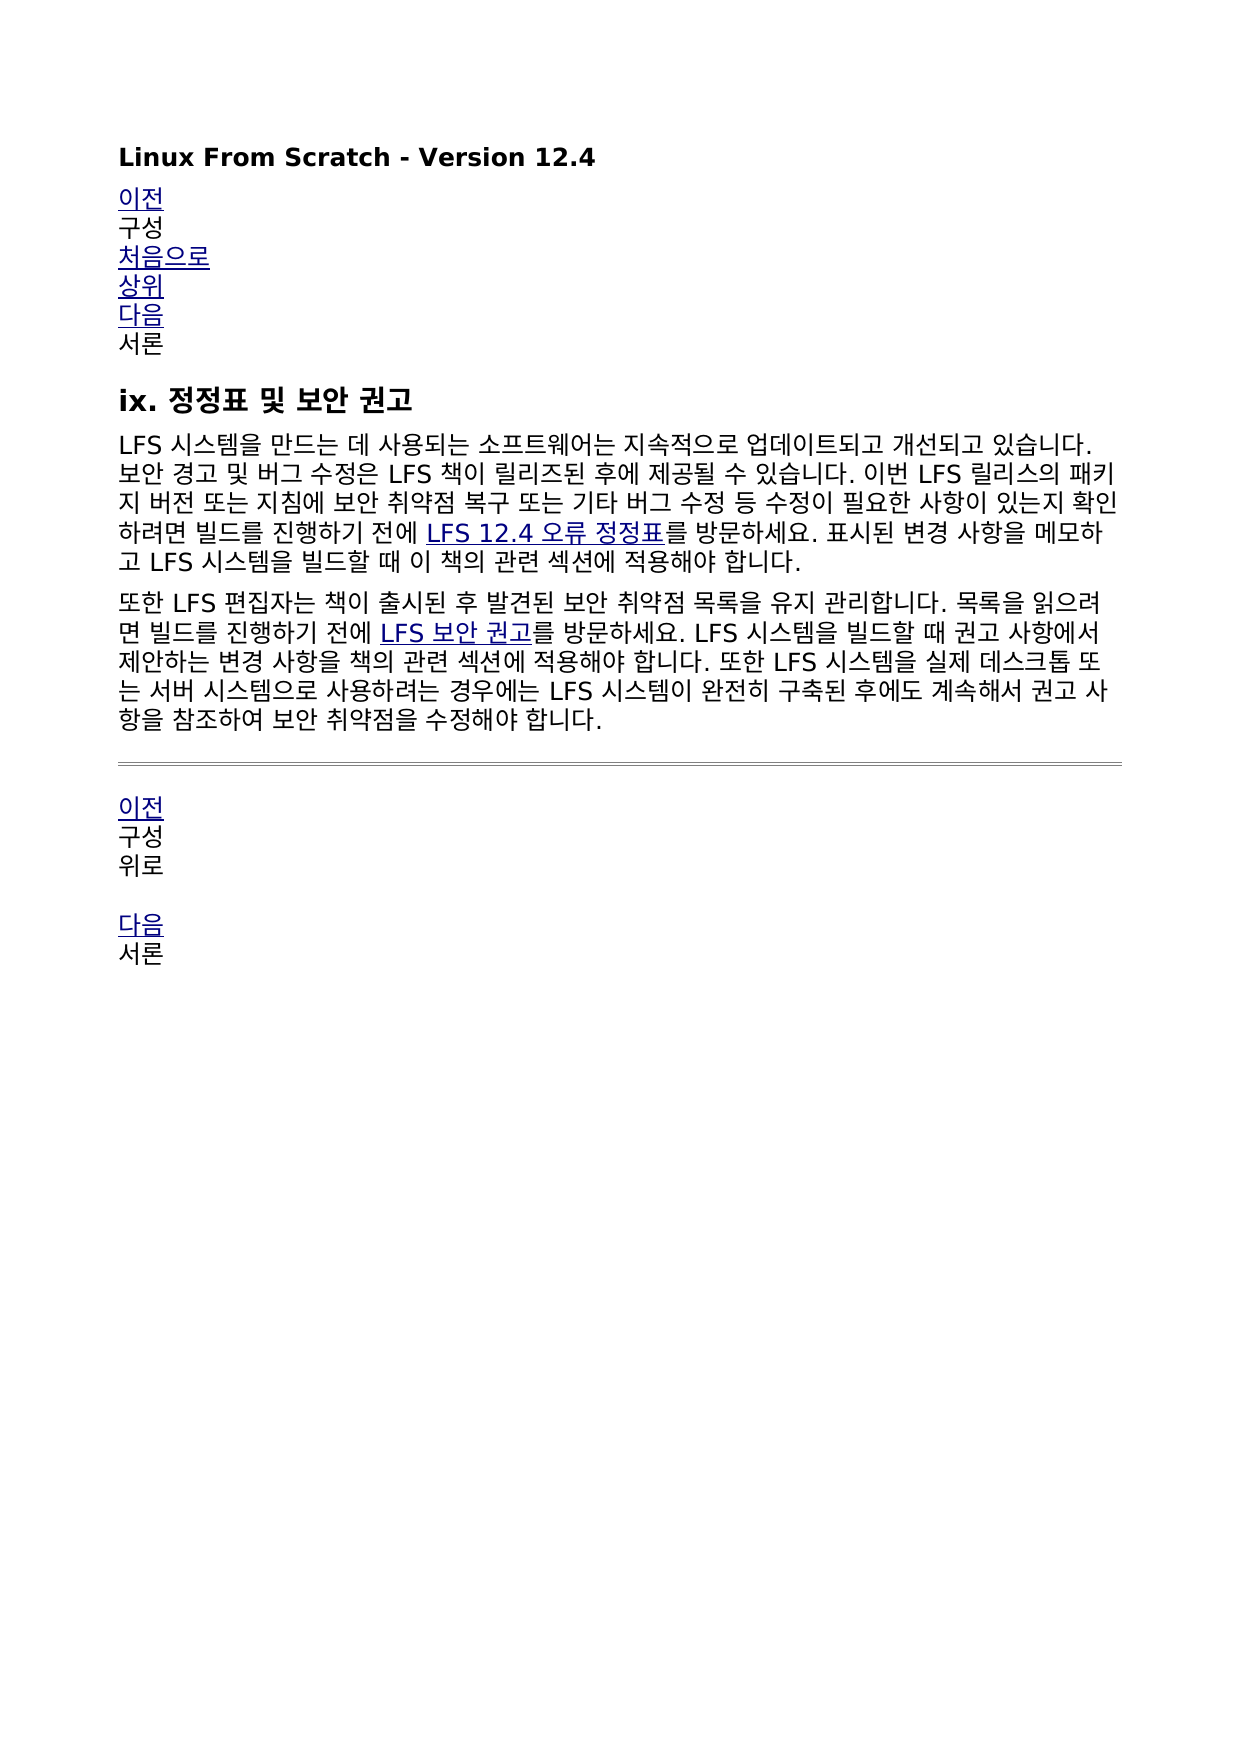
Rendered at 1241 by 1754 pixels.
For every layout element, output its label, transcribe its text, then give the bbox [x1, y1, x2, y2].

text 위로 [118, 853, 1122, 911]
text 다음 서론 [118, 911, 1122, 969]
subtitle Linux From Scratch - Version 12.4 [118, 143, 1122, 172]
text 다음 서론 [118, 301, 1122, 360]
text 이전 구성 [118, 185, 1122, 243]
text 또한 LFS 편집자는 책이 출시된 후 발견된 보안 취약점 목록을 유지 관리합니다. 목록을 읽으려면 빌드를 진행하기 전에 LFS 보안 권고를 방문하세요. LFS 시스템을 빌드할 때 권고 사항에서 제안하는 변경 사항을 책의 관련 섹션에 적용해야 합니다. 또한 LFS 시스템을 실제 데스크톱 또는 서버 시스템으로 사용하려는 경우에는 LFS 시스템이 완전히 구축된 후에도 계속해서 권고 사항을 참조하여 보안 취약점을 수정해야 합니다. [118, 589, 1122, 735]
text LFS 시스템을 만드는 데 사용되는 소프트웨어는 지속적으로 업데이트되고 개선되고 있습니다. 보안 경고 및 버그 수정은 LFS 책이 릴리즈된 후에 제공될 수 있습니다. 이번 LFS 릴리스의 패키지 버전 또는 지침에 보안 취약점 복구 또는 기타 버그 수정 등 수정이 필요한 사항이 있는지 확인하려면 빌드를 진행하기 전에 LFS 12.4 오류 정정표를 방문하세요. 표시된 변경 사항을 메모하고 LFS 시스템을 빌드할 때 이 책의 관련 섹션에 적용해야 합니다. [118, 431, 1122, 577]
subtitle ix. 정정표 및 보안 권고 [118, 385, 1122, 419]
text 이전 구성 [118, 794, 1122, 853]
text 처음으로 상위 [118, 243, 1122, 301]
